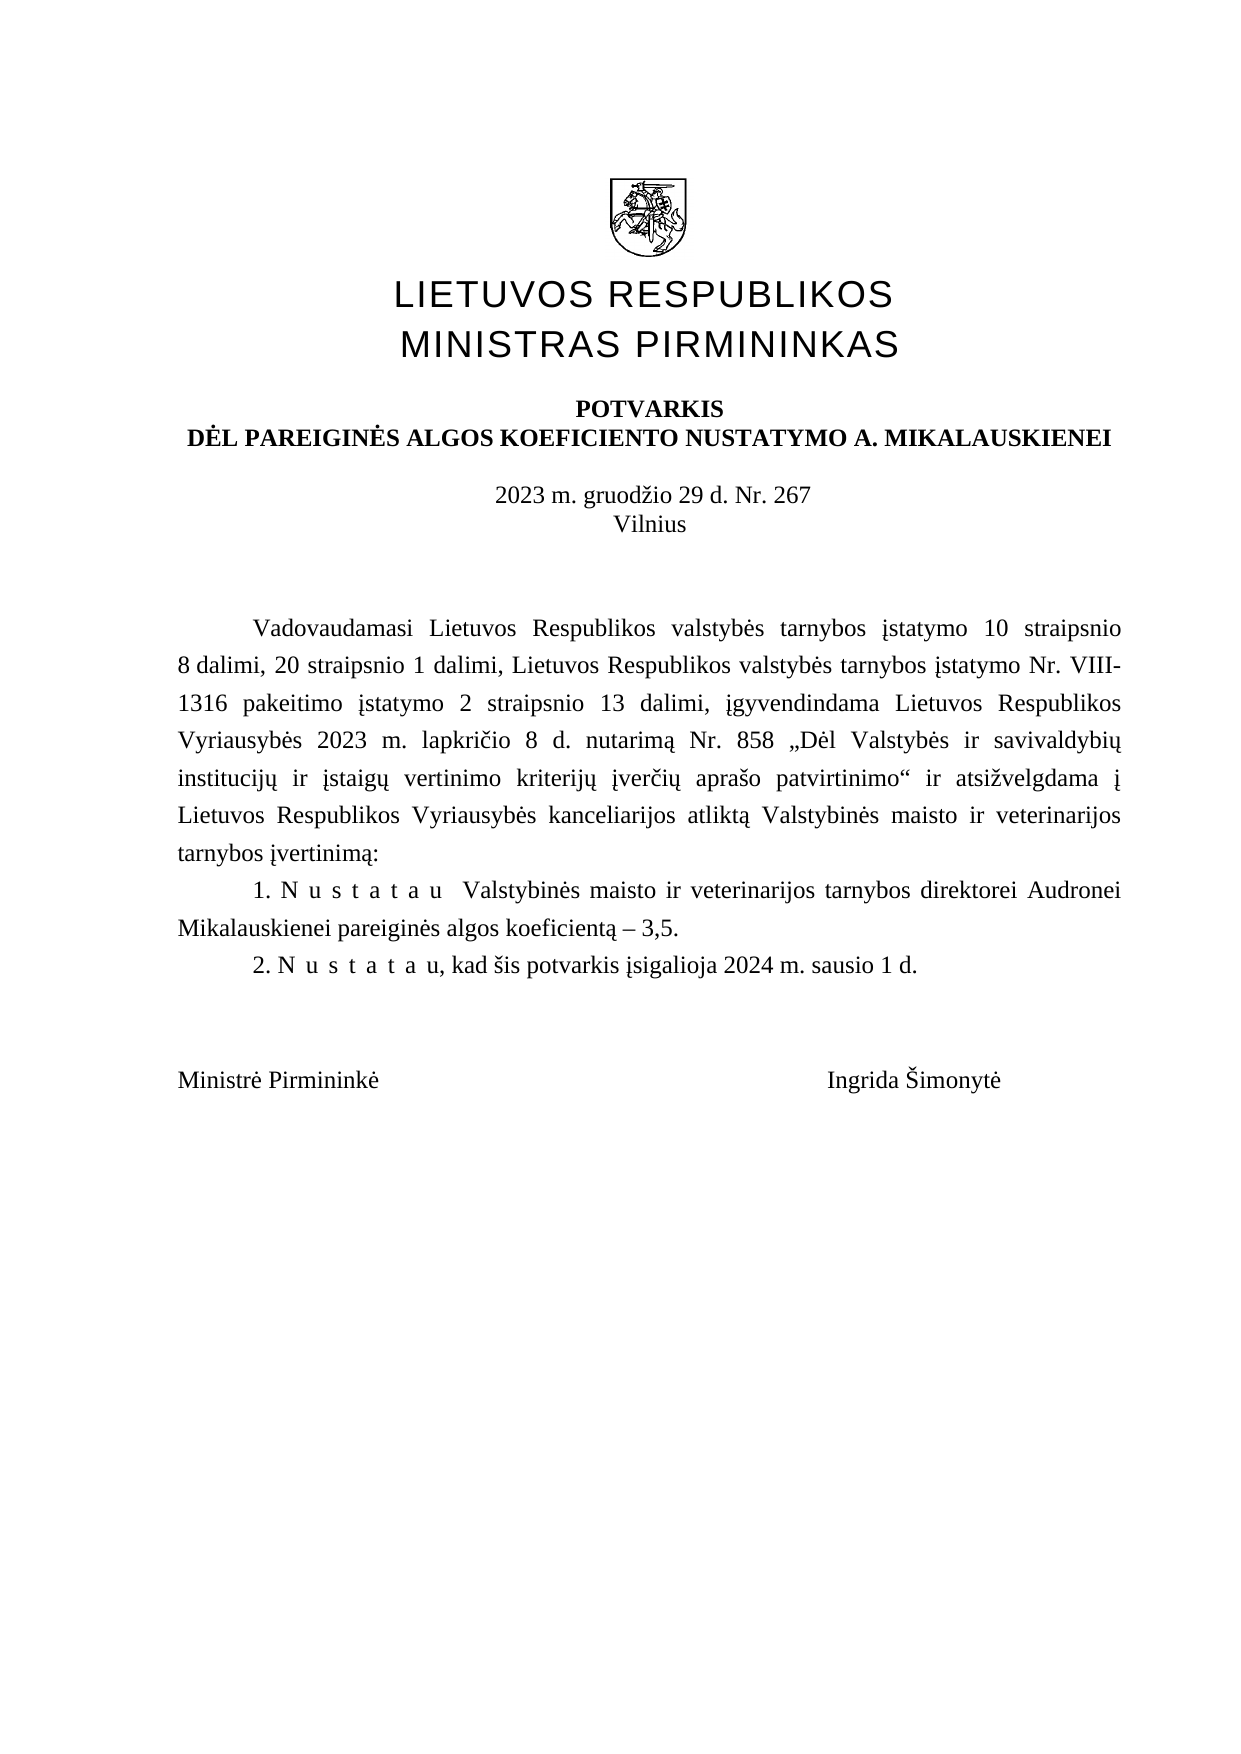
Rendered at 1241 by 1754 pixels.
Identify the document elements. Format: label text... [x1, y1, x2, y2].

text 2023 m. gruodžio 29 d. Nr. 267 [177, 481, 1122, 509]
text DĖL PAREIGINĖS ALGOS KOEFICIENTO NUSTATYMO A. MIKALAUSKIENEI [177, 423, 1122, 452]
text Ministrė Pirmininkė Ingrida Šimonytė [177, 1066, 1122, 1094]
text 2. Nustatau, kad šis potvarkis įsigalioja 2024 m. sausio 1 d. [177, 942, 1122, 979]
text LIETUVOS RESPUBLIKOS [177, 272, 1122, 315]
text Vadovaudamasi Lietuvos Respublikos valstybės tarnybos įstatymo 10 straipsnio 8 dalimi, 20 straipsnio 1 dalimi, Lietuvos Respublikos valstybės tarnybos įstatymo Nr. VIII-1316 pakeitimo įstatymo 2 straipsnio 13 dalimi, įgyvendindama Lietuvos Respublikos Vyriausybės 2023 m. lapkričio 8 d. nutarimą Nr. 858 „Dėl Valstybės ir savivaldybių institucijų ir įstaigų vertinimo kriterijų įverčių aprašo patvirtinimo“ ir atsižvelgdama į Lietuvos Respublikos Vyriausybės kanceliarijos atliktą Valstybinės maisto ir veterinarijos tarnybos įvertinimą: [177, 604, 1122, 867]
text MINISTRAS PIRMININKAS [177, 322, 1122, 366]
text Vilnius [177, 509, 1122, 538]
text 1. Nustatau Valstybinės maisto ir veterinarijos tarnybos direktorei Audronei Mikalauskienei pareiginės algos koeficientą – 3,5. [177, 867, 1122, 942]
subtitle POTVARKIS [177, 394, 1122, 423]
